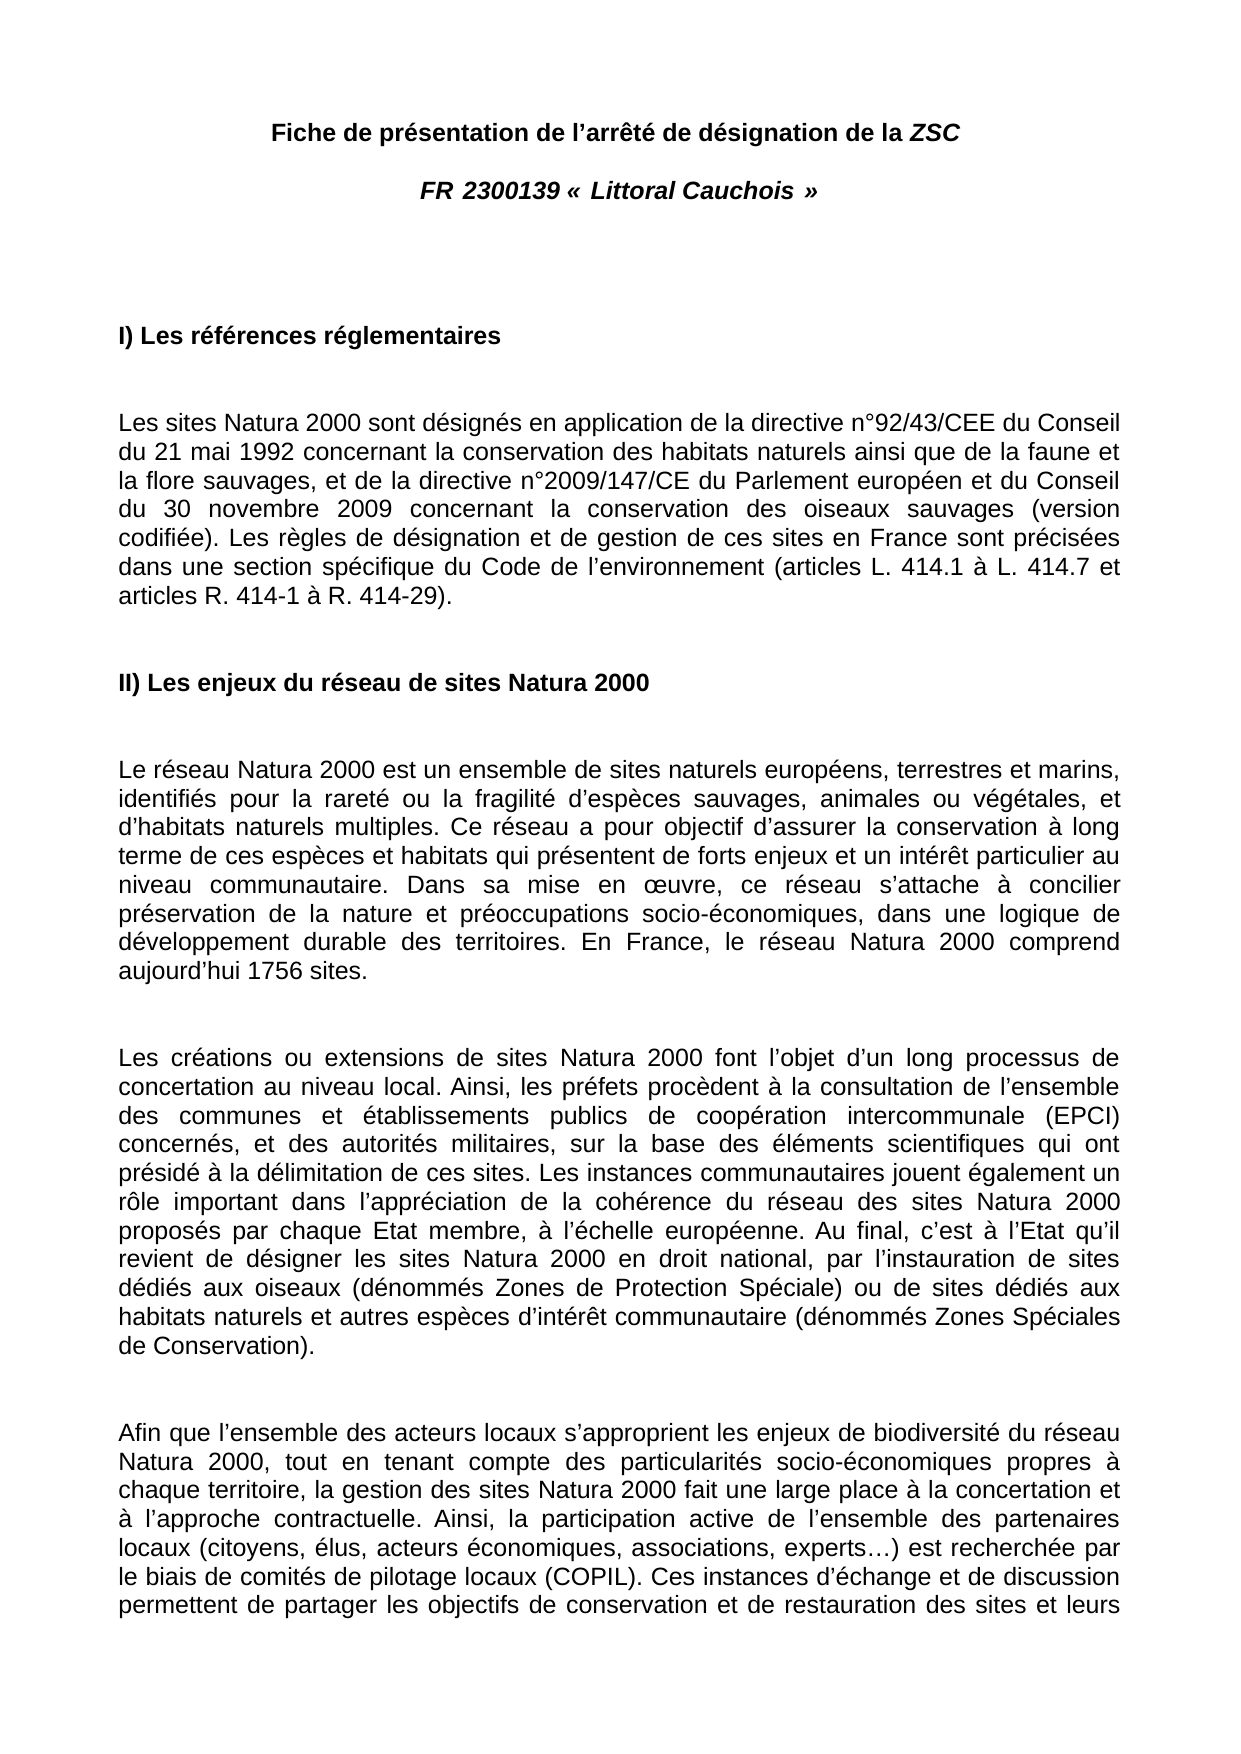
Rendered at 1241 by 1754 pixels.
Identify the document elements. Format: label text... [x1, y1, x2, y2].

text FR 2300139 « Littoral Cauchois » [118, 176, 1122, 205]
text Le réseau Natura 2000 est un ensemble de sites naturels européens, terrestres et marins, identifiés pour la rareté ou la fragilité d’espèces sauvages, animales ou végétales, et d’habitats naturels multiples. Ce réseau a pour objectif d’assurer la conservation à long terme de ces espèces et habitats qui présentent de forts enjeux et un intérêt particulier au niveau communautaire. Dans sa mise en œuvre, ce réseau s’attache à concilier préservation de la nature et préoccupations socio-économiques, dans une logique de développement durable des territoires. En France, le réseau Natura 2000 comprend aujourd’hui 1756 sites. [118, 755, 1122, 985]
text Les sites Natura 2000 sont désignés en application de la directive n°92/43/CEE du Conseil du 21 mai 1992 concernant la conservation des habitats naturels ainsi que de la faune et la flore sauvages, et de la directive n°2009/147/CE du Parlement européen et du Conseil du 30 novembre 2009 concernant la conservation des oiseaux sauvages (version codifiée). Les règles de désignation et de gestion de ces sites en France sont précisées dans une section spécifique du Code de l’environnement (articles L. 414.1 à L. 414.7 et articles R. 414-1 à R. 414-29). [118, 408, 1122, 609]
text Les créations ou extensions de sites Natura 2000 font l’objet d’un long processus de concertation au niveau local. Ainsi, les préfets procèdent à la consultation de l’ensemble des communes et établissements publics de coopération intercommunale (EPCI) concernés, et des autorités militaires, sur la base des éléments scientifiques qui ont présidé à la délimitation de ces sites. Les instances communautaires jouent également un rôle important dans l’appréciation de la cohérence du réseau des sites Natura 2000 proposés par chaque Etat membre, à l’échelle européenne. Au final, c’est à l’Etat qu’il revient de désigner les sites Natura 2000 en droit national, par l’instauration de sites dédiés aux oiseaux (dénommés Zones de Protection Spéciale) ou de sites dédiés aux habitats naturels et autres espèces d’intérêt communautaire (dénommés Zones Spéciales de Conservation). [118, 1043, 1122, 1359]
text II) Les enjeux du réseau de sites Natura 2000 [118, 668, 1122, 696]
text Fiche de présentation de l’arrêté de désignation de la ZSC [118, 118, 1122, 147]
text Afin que l’ensemble des acteurs locaux s’approprient les enjeux de biodiversité du réseau Natura 2000, tout en tenant compte des particularités socio-économiques propres à chaque territoire, la gestion des sites Natura 2000 fait une large place à la concertation et à l’approche contractuelle. Ainsi, la participation active de l’ensemble des partenaires locaux (citoyens, élus, acteurs économiques, associations, experts…) est recherchée par le biais de comités de pilotage locaux (COPIL). Ces instances d’échange et de discussion permettent de partager les objectifs de conservation et de restauration des sites et leurs [118, 1418, 1122, 1619]
text I) Les références réglementaires [118, 321, 1122, 350]
